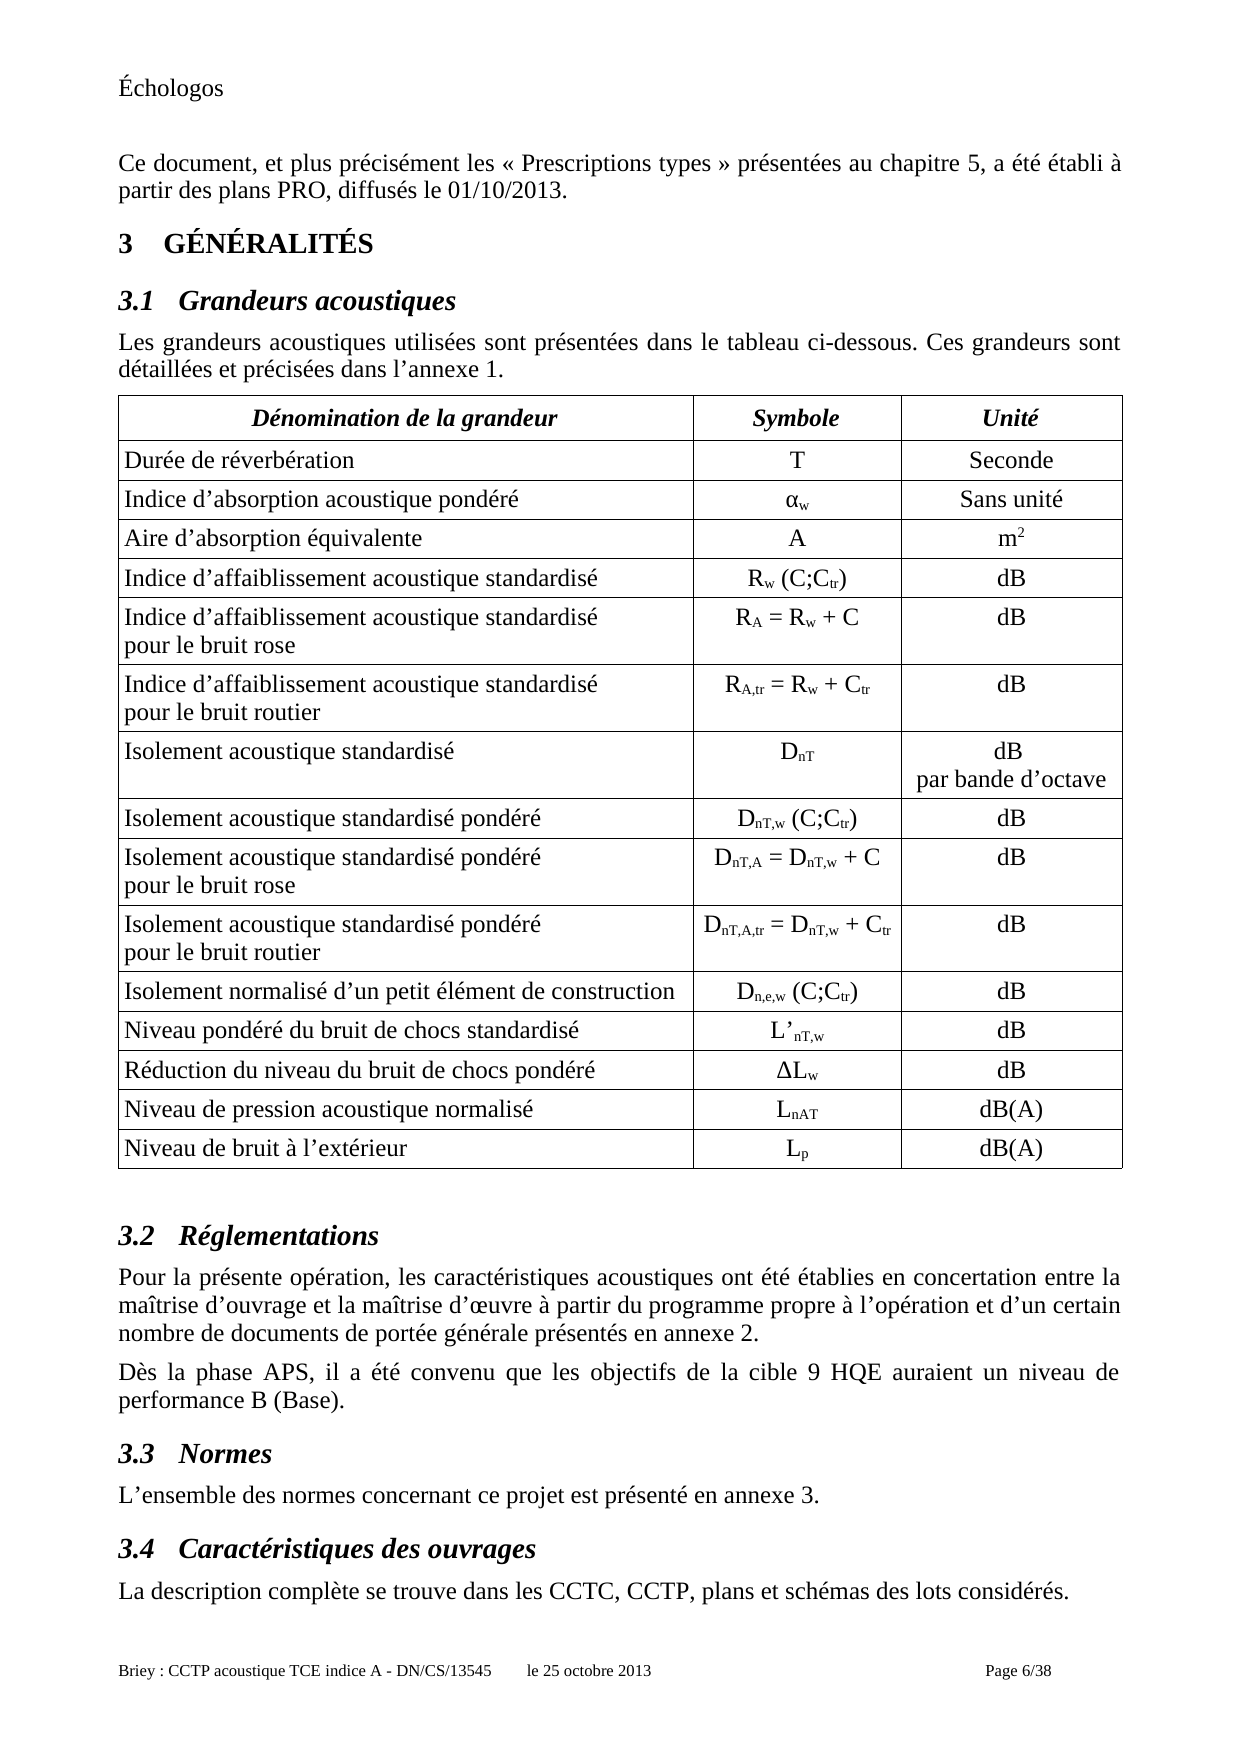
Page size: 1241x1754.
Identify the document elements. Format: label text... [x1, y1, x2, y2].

table_cell m2 [902, 520, 1122, 558]
table_cell DnT,A,tr = DnT,w + Ctr [694, 906, 901, 971]
table_cell dB [902, 665, 1122, 731]
table_cell Isolement normalisé d’un petit élément de construction [119, 972, 693, 1011]
table_cell DnT,w (C;Ctr) [694, 799, 901, 837]
table_cell Isolement acoustique standardisé pondéré pour le bruit routier [119, 906, 693, 971]
text Ce document, et plus précisément les « Prescriptions types » présentées au chapitre 5, a été établi à partir des plans PRO, diffusés le 01/10/2013. [118, 149, 1122, 204]
table_cell dB [902, 839, 1122, 904]
table_cell Isolement acoustique standardisé pondéré pour le bruit rose [119, 839, 693, 904]
table_cell Lp [694, 1130, 901, 1168]
table_cell Indice d’affaiblissement acoustique standardisé pour le bruit routier [119, 665, 693, 731]
subtitle Caractéristiques des ouvrages [118, 1533, 1122, 1565]
table_cell dB [902, 559, 1122, 597]
table_header Dénomination de la grandeur [119, 396, 693, 440]
table_cell DnT [694, 732, 901, 798]
table_cell Seconde [902, 441, 1122, 479]
table_cell Isolement acoustique standardisé [119, 732, 693, 798]
table_cell dB par bande d’octave [902, 732, 1122, 798]
table_cell dB [902, 972, 1122, 1011]
table_cell dB(A) [902, 1090, 1122, 1128]
table_cell dB [902, 598, 1122, 664]
table_cell Dn,e,w (C;Ctr) [694, 972, 901, 1011]
table_cell Indice d’absorption acoustique pondéré [119, 481, 693, 519]
table_cell RA = Rw + C [694, 598, 901, 664]
table_cell Réduction du niveau du bruit de chocs pondéré [119, 1051, 693, 1089]
table_cell Niveau de bruit à l’extérieur [119, 1130, 693, 1168]
text L’ensemble des normes concernant ce projet est présenté en annexe 3. [118, 1481, 1122, 1509]
table_cell Rw (C;Ctr) [694, 559, 901, 597]
table_cell αw [694, 481, 901, 519]
subtitle Réglementations [118, 1219, 1122, 1252]
table_cell Niveau de pression acoustique normalisé [119, 1090, 693, 1128]
table_cell Niveau pondéré du bruit de chocs standardisé [119, 1012, 693, 1050]
table_cell dB [902, 1012, 1122, 1050]
table_cell DnT,A = DnT,w + C [694, 839, 901, 904]
table_cell Aire d’absorption équivalente [119, 520, 693, 558]
table_cell Durée de réverbération [119, 441, 693, 479]
table_cell dB [902, 799, 1122, 837]
table_cell L’nT,w [694, 1012, 901, 1050]
table_cell Sans unité [902, 481, 1122, 519]
table_cell Indice d’affaiblissement acoustique standardisé pour le bruit rose [119, 598, 693, 664]
table_header Symbole [694, 396, 901, 440]
table_cell Indice d’affaiblissement acoustique standardisé [119, 559, 693, 597]
table_cell RA,tr = Rw + Ctr [694, 665, 901, 731]
table_cell Isolement acoustique standardisé pondéré [119, 799, 693, 837]
text Les grandeurs acoustiques utilisées sont présentées dans le tableau ci-dessous. Ces grandeurs sont détaillées et précisées dans l’annexe 1. [118, 328, 1122, 383]
text Pour la présente opération, les caractéristiques acoustiques ont été établies en concertation entre la maîtrise d’ouvrage et la maîtrise d’œuvre à partir du programme propre à l’opération et d’un certain nombre de documents de portée générale présentés en annexe 2. [118, 1263, 1122, 1346]
subtitle Normes [118, 1437, 1122, 1469]
table_cell dB(A) [902, 1130, 1122, 1168]
table_cell LnAT [694, 1090, 901, 1128]
table_header Unité [902, 396, 1122, 440]
text La description complète se trouve dans les CCTC, CCTP, plans et schémas des lots considérés. [118, 1577, 1122, 1604]
table_cell A [694, 520, 901, 558]
table_cell dB [902, 1051, 1122, 1089]
table_cell T [694, 441, 901, 479]
table_cell dB [902, 906, 1122, 971]
subtitle Généralités [118, 228, 1122, 260]
text Dès la phase APS, il a été convenu que les objectifs de la cible 9 HQE auraient un niveau de performance B (Base). [118, 1358, 1122, 1414]
table_cell ΔLw [694, 1051, 901, 1089]
subtitle Grandeurs acoustiques [118, 284, 1122, 316]
